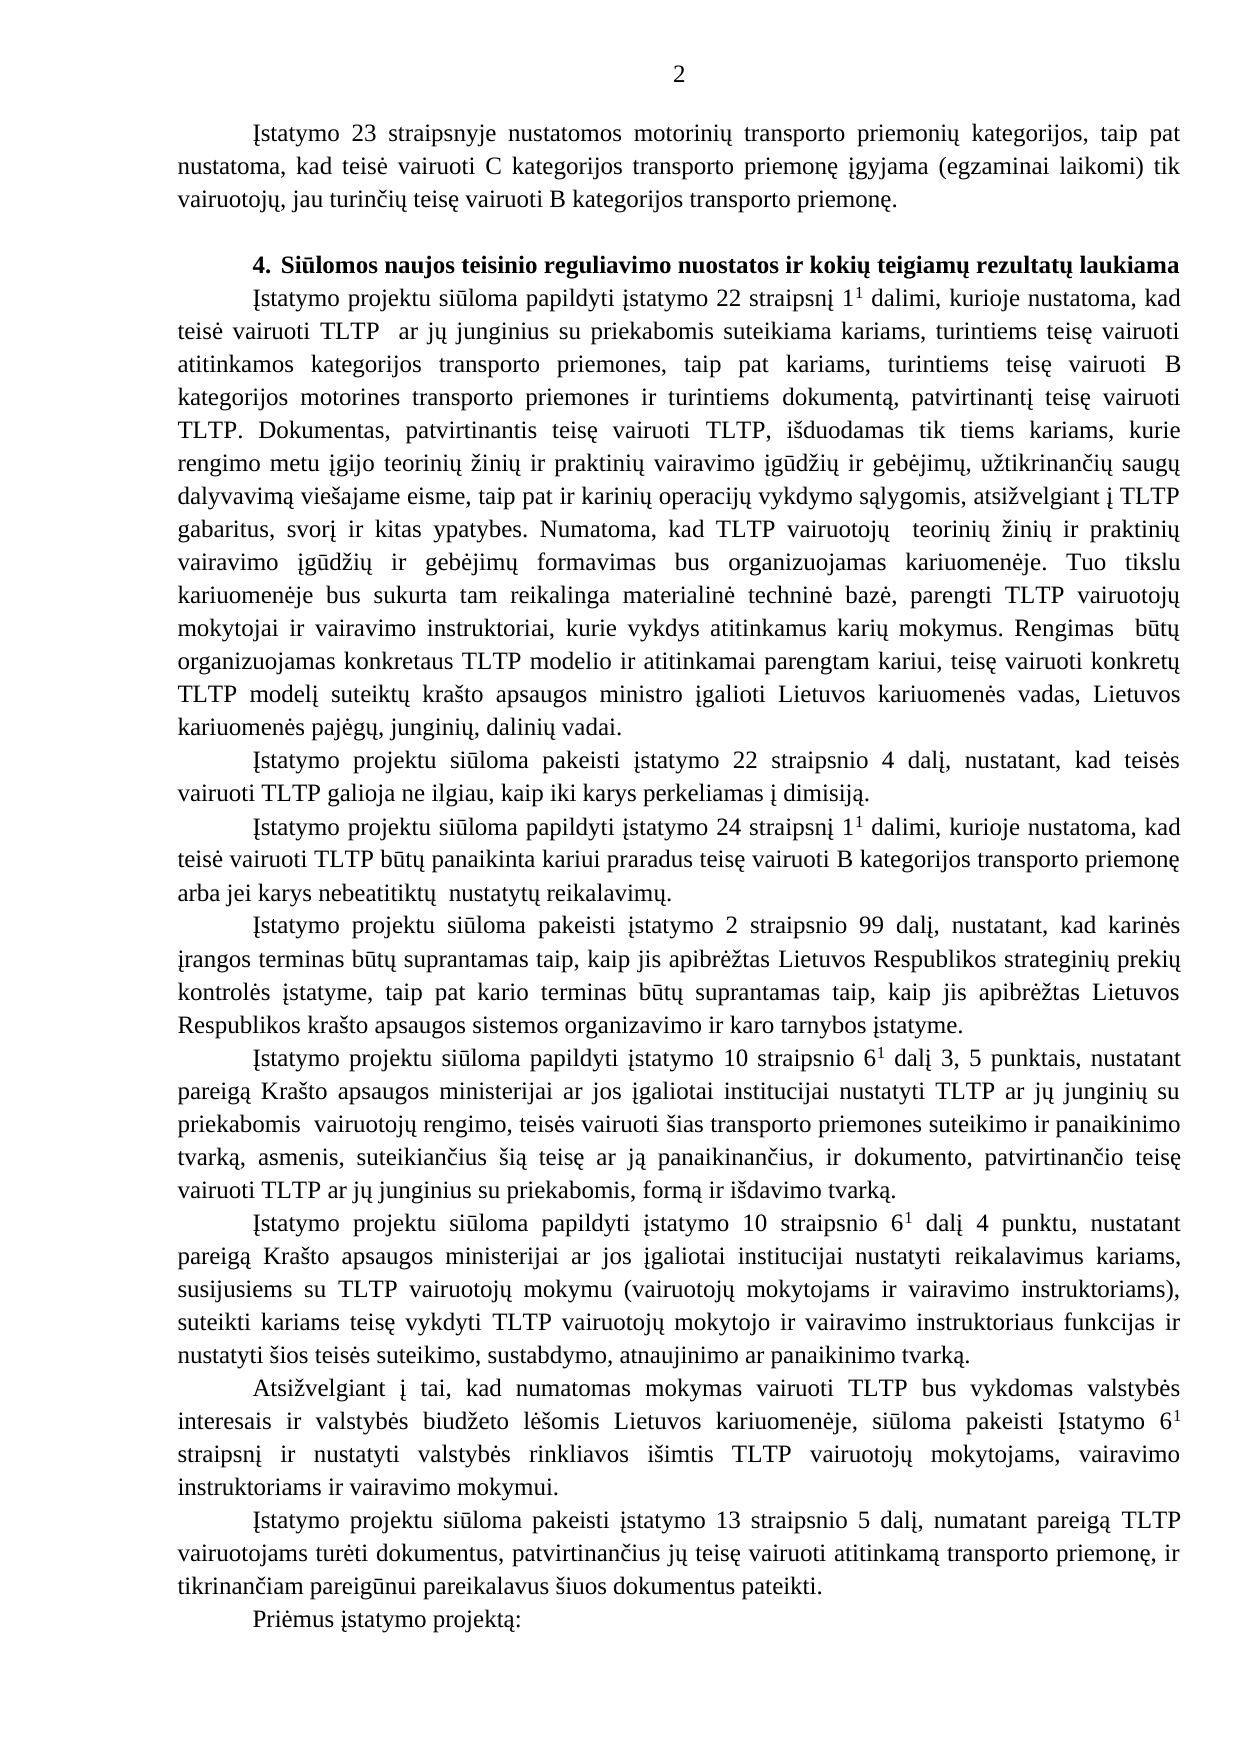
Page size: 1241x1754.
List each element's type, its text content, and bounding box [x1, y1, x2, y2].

text Įstatymo projektu siūloma pakeisti įstatymo 2 straipsnio 99 dalį, nustatant, kad karinės įrangos terminas būtų suprantamas taip, kaip jis apibrėžtas Lietuvos Respublikos strateginių prekių kontrolės įstatyme, taip pat kario terminas būtų suprantamas taip, kaip jis apibrėžtas Lietuvos Respublikos krašto apsaugos sistemos organizavimo ir karo tarnybos įstatyme. [177, 911, 1181, 1038]
text 4. Siūlomos naujos teisinio reguliavimo nuostatos ir kokių teigiamų rezultatų laukiama [177, 250, 1181, 279]
text Įstatymo projektu siūloma pakeisti įstatymo 13 straipsnio 5 dalį, numatant pareigą TLTP vairuotojams turėti dokumentus, patvirtinančius jų teisę vairuoti atitinkamą transporto priemonę, ir tikrinančiam pareigūnui pareikalavus šiuos dokumentus pateikti. [177, 1505, 1181, 1600]
text Atsižvelgiant į tai, kad numatomas mokymas vairuoti TLTP bus vykdomas valstybės interesais ir valstybės biudžeto lėšomis Lietuvos kariuomenėje, siūloma pakeisti Įstatymo 61 straipsnį ir nustatyti valstybės rinkliavos išimtis TLTP vairuotojų mokytojams, vairavimo instruktoriams ir vairavimo mokymui. [177, 1373, 1181, 1501]
text Įstatymo 23 straipsnyje nustatomos motorinių transporto priemonių kategorijos, taip pat nustatoma, kad teisė vairuoti C kategorijos transporto priemonę įgyjama (egzaminai laikomi) tik vairuotojų, jau turinčių teisę vairuoti B kategorijos transporto priemonę. [177, 118, 1181, 213]
text Priėmus įstatymo projektą: [177, 1604, 1181, 1633]
text Įstatymo projektu siūloma papildyti įstatymo 24 straipsnį 11 dalimi, kurioje nustatoma, kad teisė vairuoti TLTP būtų panaikinta kariui praradus teisę vairuoti B kategorijos transporto priemonę arba jei karys nebeatitiktų nustatytų reikalavimų. [177, 812, 1181, 906]
text Įstatymo projektu siūloma papildyti įstatymo 10 straipsnio 61 dalį 3, 5 punktais, nustatant pareigą Krašto apsaugos ministerijai ar jos įgaliotai institucijai nustatyti TLTP ar jų junginių su priekabomis vairuotojų rengimo, teisės vairuoti šias transporto priemones suteikimo ir panaikinimo tvarką, asmenis, suteikiančius šią teisę ar ją panaikinančius, ir dokumento, patvirtinančio teisę vairuoti TLTP ar jų junginius su priekabomis, formą ir išdavimo tvarką. [177, 1043, 1181, 1203]
text Įstatymo projektu siūloma papildyti įstatymo 10 straipsnio 61 dalį 4 punktu, nustatant pareigą Krašto apsaugos ministerijai ar jos įgaliotai institucijai nustatyti reikalavimus kariams, susijusiems su TLTP vairuotojų mokymu (vairuotojų mokytojams ir vairavimo instruktoriams), suteikti kariams teisę vykdyti TLTP vairuotojų mokytojo ir vairavimo instruktoriaus funkcijas ir nustatyti šios teisės suteikimo, sustabdymo, atnaujinimo ar panaikinimo tvarką. [177, 1208, 1181, 1369]
text Įstatymo projektu siūloma papildyti įstatymo 22 straipsnį 11 dalimi, kurioje nustatoma, kad teisė vairuoti TLTP ar jų junginius su priekabomis suteikiama kariams, turintiems teisę vairuoti atitinkamos kategorijos transporto priemones, taip pat kariams, turintiems teisę vairuoti B kategorijos motorines transporto priemones ir turintiems dokumentą, patvirtinantį teisę vairuoti TLTP. Dokumentas, patvirtinantis teisę vairuoti TLTP, išduodamas tik tiems kariams, kurie rengimo metu įgijo teorinių žinių ir praktinių vairavimo įgūdžių ir gebėjimų, užtikrinančių saugų dalyvavimą viešajame eisme, taip pat ir karinių operacijų vykdymo sąlygomis, atsižvelgiant į TLTP gabaritus, svorį ir kitas ypatybes. Numatoma, kad TLTP vairuotojų teorinių žinių ir praktinių vairavimo įgūdžių ir gebėjimų formavimas bus organizuojamas kariuomenėje. Tuo tikslu kariuomenėje bus sukurta tam reikalinga materialinė techninė bazė, parengti TLTP vairuotojų mokytojai ir vairavimo instruktoriai, kurie vykdys atitinkamus karių mokymus. Rengimas būtų organizuojamas konkretaus TLTP modelio ir atitinkamai parengtam kariui, teisę vairuoti konkretų TLTP modelį suteiktų krašto apsaugos ministro įgalioti Lietuvos kariuomenės vadas, Lietuvos kariuomenės pajėgų, junginių, dalinių vadai. [177, 283, 1181, 741]
text Įstatymo projektu siūloma pakeisti įstatymo 22 straipsnio 4 dalį, nustatant, kad teisės vairuoti TLTP galioja ne ilgiau, kaip iki karys perkeliamas į dimisiją. [177, 746, 1181, 807]
